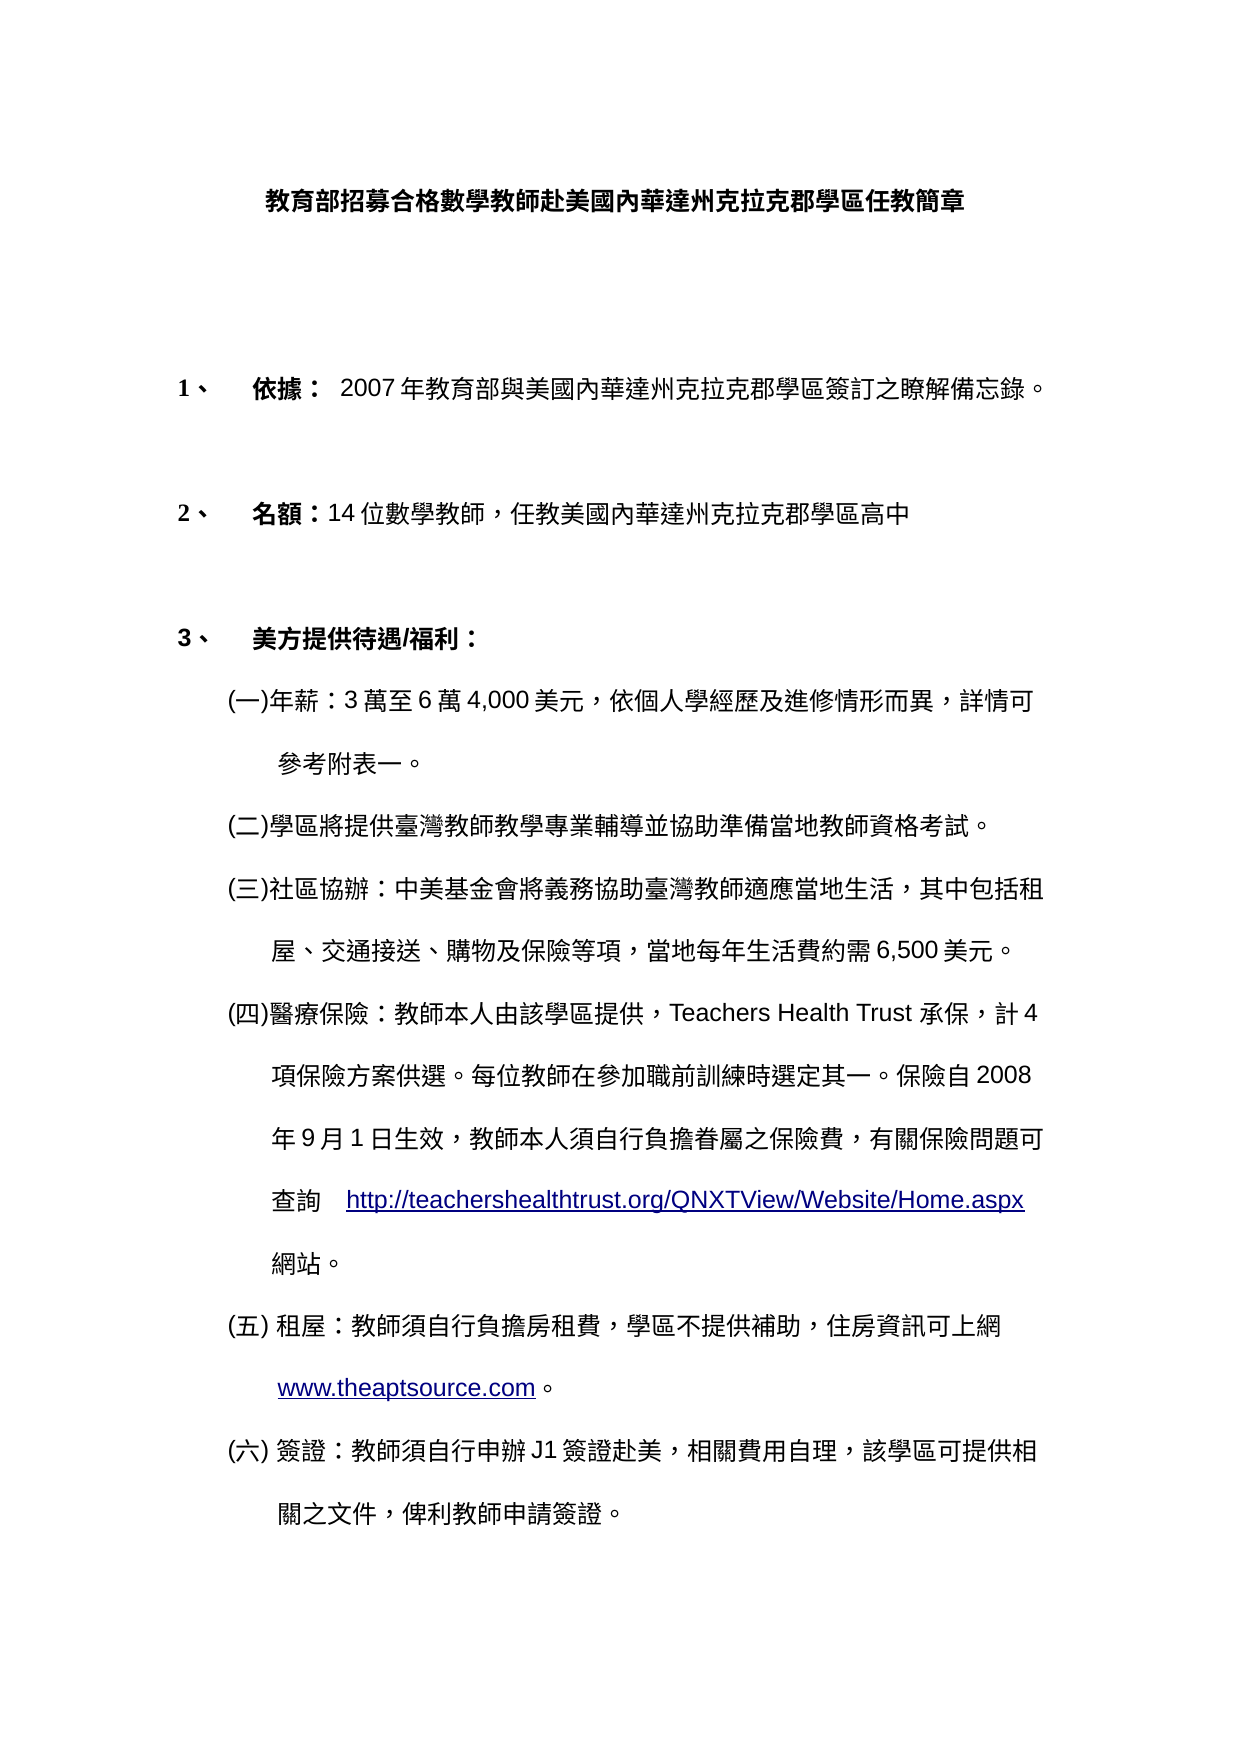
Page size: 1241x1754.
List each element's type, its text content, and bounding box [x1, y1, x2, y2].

list 美方提供待遇/福利： [177, 596, 1053, 658]
list 名額：14位數學教師，任教美國內華達州克拉克郡學區高中 [177, 471, 1053, 533]
text (二)學區將提供臺灣教師教學專業輔導並協助準備當地教師資格考試。 [227, 783, 1053, 846]
text (四)醫療保險：教師本人由該學區提供，Teachers Health Trust 承保，計4項保險方案供選。每位教師在參加職前訓練時選定其一。保險自2008年9月1日生效，教師本人須自行負擔眷屬之保險費，有關保險問題可查詢 http://teachershealthtrust.org/QNXTView/Website/Home.aspx 網站。 [227, 971, 1053, 1283]
text (一)年薪：3萬至6萬4,000美元，依個人學經歷及進修情形而異，詳情可參考附表一。 [227, 658, 1053, 783]
list 依據： 2007年教育部與美國內華達州克拉克郡學區簽訂之瞭解備忘錄。 [177, 346, 1053, 408]
text (六) 簽證：教師須自行申辦J1簽證赴美，相關費用自理，該學區可提供相關之文件，俾利教師申請簽證。 [227, 1408, 1053, 1533]
text (五) 租屋：教師須自行負擔房租費，學區不提供補助，住房資訊可上網 www.theaptsource.com。 [227, 1283, 1053, 1408]
text 教育部招募合格數學教師赴美國內華達州克拉克郡學區任教簡章 [177, 158, 1053, 221]
text (三)社區協辦：中美基金會將義務協助臺灣教師適應當地生活，其中包括租屋、交通接送、購物及保險等項，當地每年生活費約需6,500美元。 [227, 846, 1053, 971]
